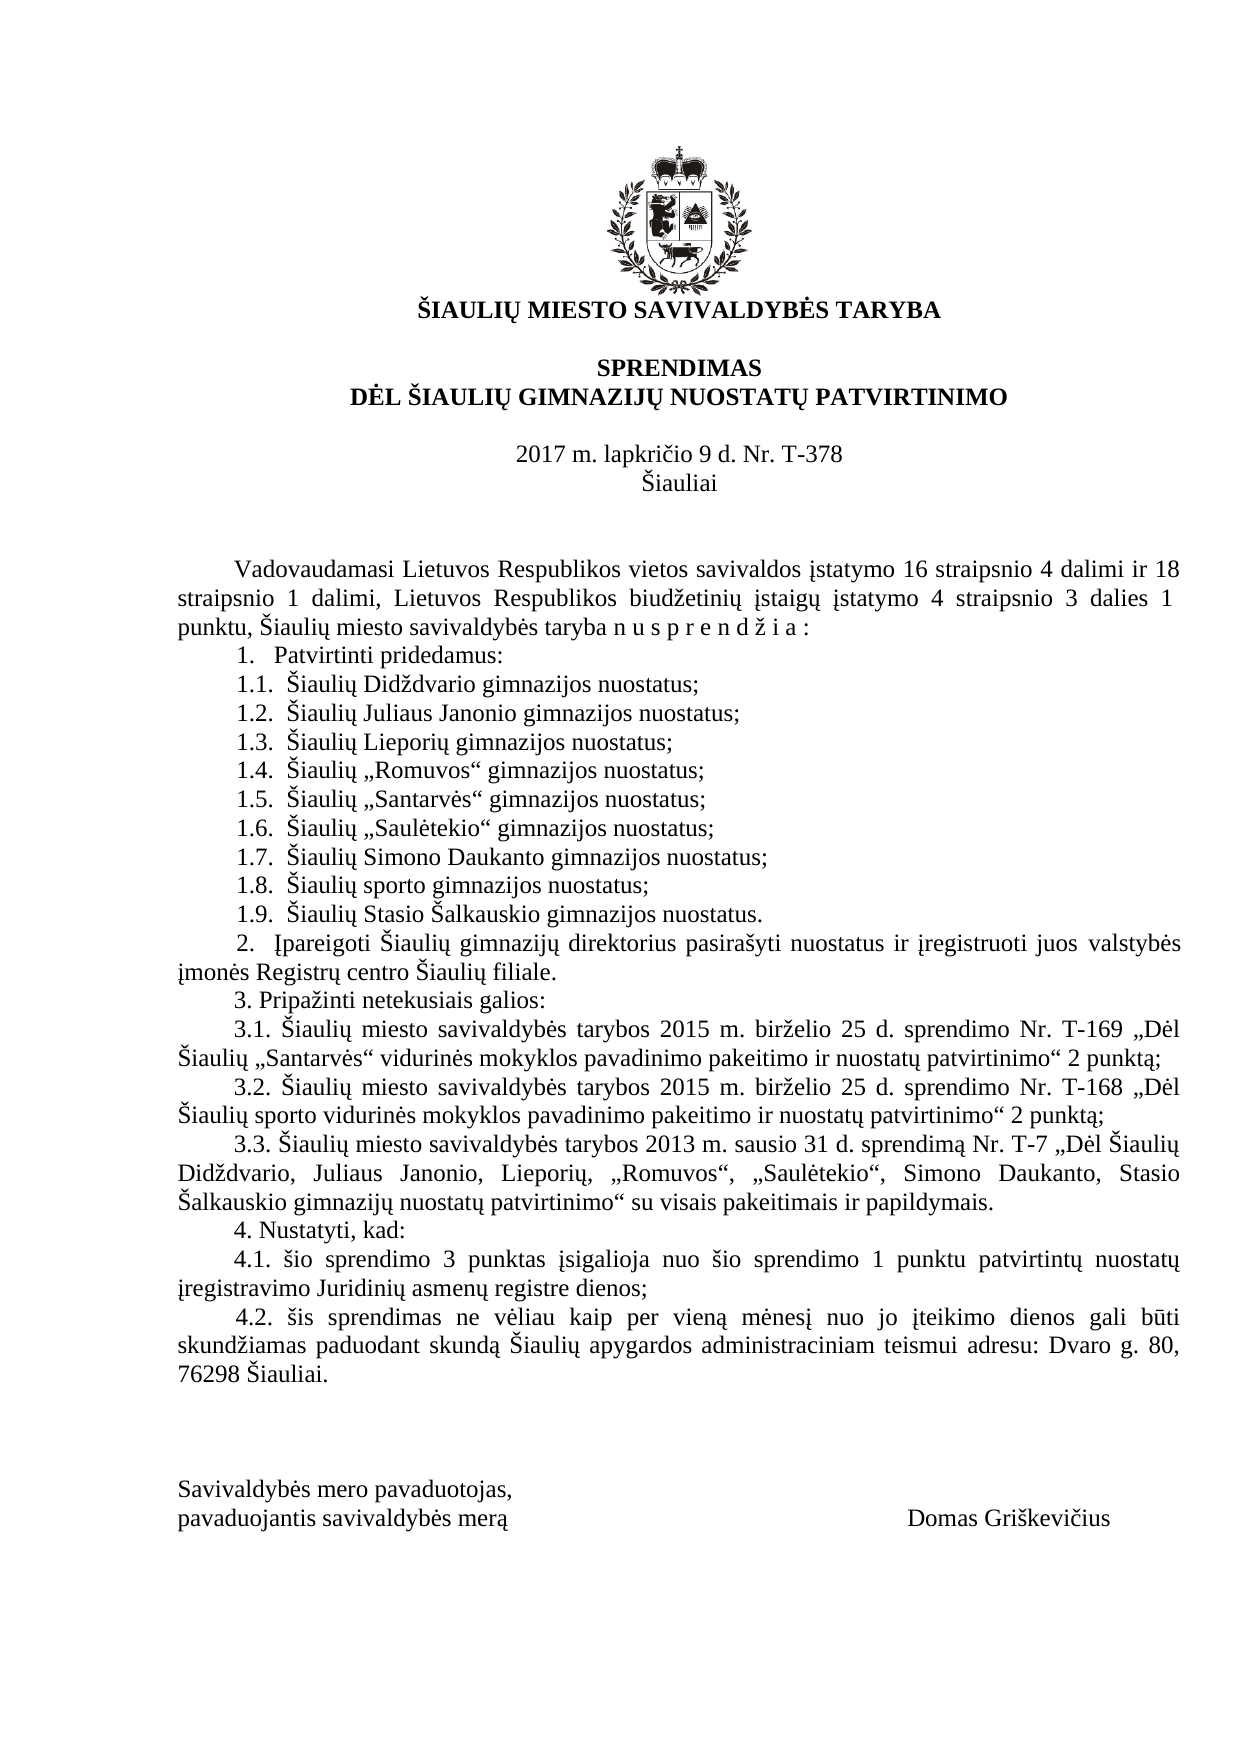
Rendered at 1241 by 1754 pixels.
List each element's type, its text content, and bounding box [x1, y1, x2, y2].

text 1.7. Šiaulių Simono Daukanto gimnazijos nuostatus; [236, 842, 1181, 870]
text Vadovaudamasi Lietuvos Respublikos vietos savivaldos įstatymo 16 straipsnio 4 dalimi ir 18 straipsnio 1 dalimi, Lietuvos Respublikos biudžetinių įstaigų įstatymo 4 straipsnio 3 dalies 1 punktu, Šiaulių miesto savivaldybės taryba nusprendžia: [177, 554, 1181, 640]
text Savivaldybės mero pavaduotojas, [177, 1474, 1181, 1503]
text 2. Įpareigoti Šiaulių gimnazijų direktorius pasirašyti nuostatus ir įregistruoti juos valstybės įmonės Registrų centro Šiaulių filiale. [177, 928, 1181, 985]
text 1.2. Šiaulių Juliaus Janonio gimnazijos nuostatus; [236, 698, 1181, 727]
text 1.1. Šiaulių Didždvario gimnazijos nuostatus; [236, 669, 1181, 698]
text 4.2. šis sprendimas ne vėliau kaip per vieną mėnesį nuo jo įteikimo dienos gali būti skundžiamas paduodant skundą Šiaulių apygardos administraciniam teismui adresu: Dvaro g. 80, 76298 Šiauliai. [177, 1302, 1181, 1388]
text 4.1. šio sprendimo 3 punktas įsigalioja nuo šio sprendimo 1 punktu patvirtintų nuostatų įregistravimo Juridinių asmenų registre dienos; [177, 1244, 1181, 1302]
text SPRENDIMAS [177, 353, 1181, 382]
text 4. Nustatyti, kad: [177, 1215, 1181, 1244]
text 3. Pripažinti netekusiais galios: [177, 985, 1181, 1014]
text 1.4. Šiaulių „Romuvos“ gimnazijos nuostatus; [236, 755, 1181, 784]
text 3.1. Šiaulių miesto savivaldybės tarybos 2015 m. birželio 25 d. sprendimo Nr. T-169 „Dėl Šiaulių „Santarvės“ vidurinės mokyklos pavadinimo pakeitimo ir nuostatų patvirtinimo“ 2 punktą; [177, 1014, 1181, 1072]
text 1.8. Šiaulių sporto gimnazijos nuostatus; [236, 870, 1181, 899]
text 3.3. Šiaulių miesto savivaldybės tarybos 2013 m. sausio 31 d. sprendimą Nr. T-7 „Dėl Šiaulių Didždvario, Juliaus Janonio, Lieporių, „Romuvos“, „Saulėtekio“, Simono Daukanto, Stasio Šalkauskio gimnazijų nuostatų patvirtinimo“ su visais pakeitimais ir papildymais. [177, 1129, 1181, 1215]
text 2017 m. lapkričio 9 d. Nr. T-378 [177, 439, 1181, 468]
text 1.9. Šiaulių Stasio Šalkauskio gimnazijos nuostatus. [236, 899, 1181, 928]
text 3.2. Šiaulių miesto savivaldybės tarybos 2015 m. birželio 25 d. sprendimo Nr. T-168 „Dėl Šiaulių sporto vidurinės mokyklos pavadinimo pakeitimo ir nuostatų patvirtinimo“ 2 punktą; [177, 1072, 1181, 1129]
text 1. Patvirtinti pridedamus: [236, 640, 1181, 669]
text ŠIAULIŲ MIESTO SAVIVALDYBĖS TARYBA [177, 295, 1181, 324]
text pavaduojantis savivaldybės merą Domas Griškevičius [177, 1503, 1181, 1532]
text DĖL ŠIAULIŲ GIMNAZIJŲ NUOSTATŲ PATVIRTINIMO [177, 382, 1181, 410]
text 1.6. Šiaulių „Saulėtekio“ gimnazijos nuostatus; [236, 813, 1181, 842]
text 1.3. Šiaulių Lieporių gimnazijos nuostatus; [236, 727, 1181, 755]
text 1.5. Šiaulių „Santarvės“ gimnazijos nuostatus; [236, 784, 1181, 813]
text Šiauliai [177, 468, 1181, 497]
